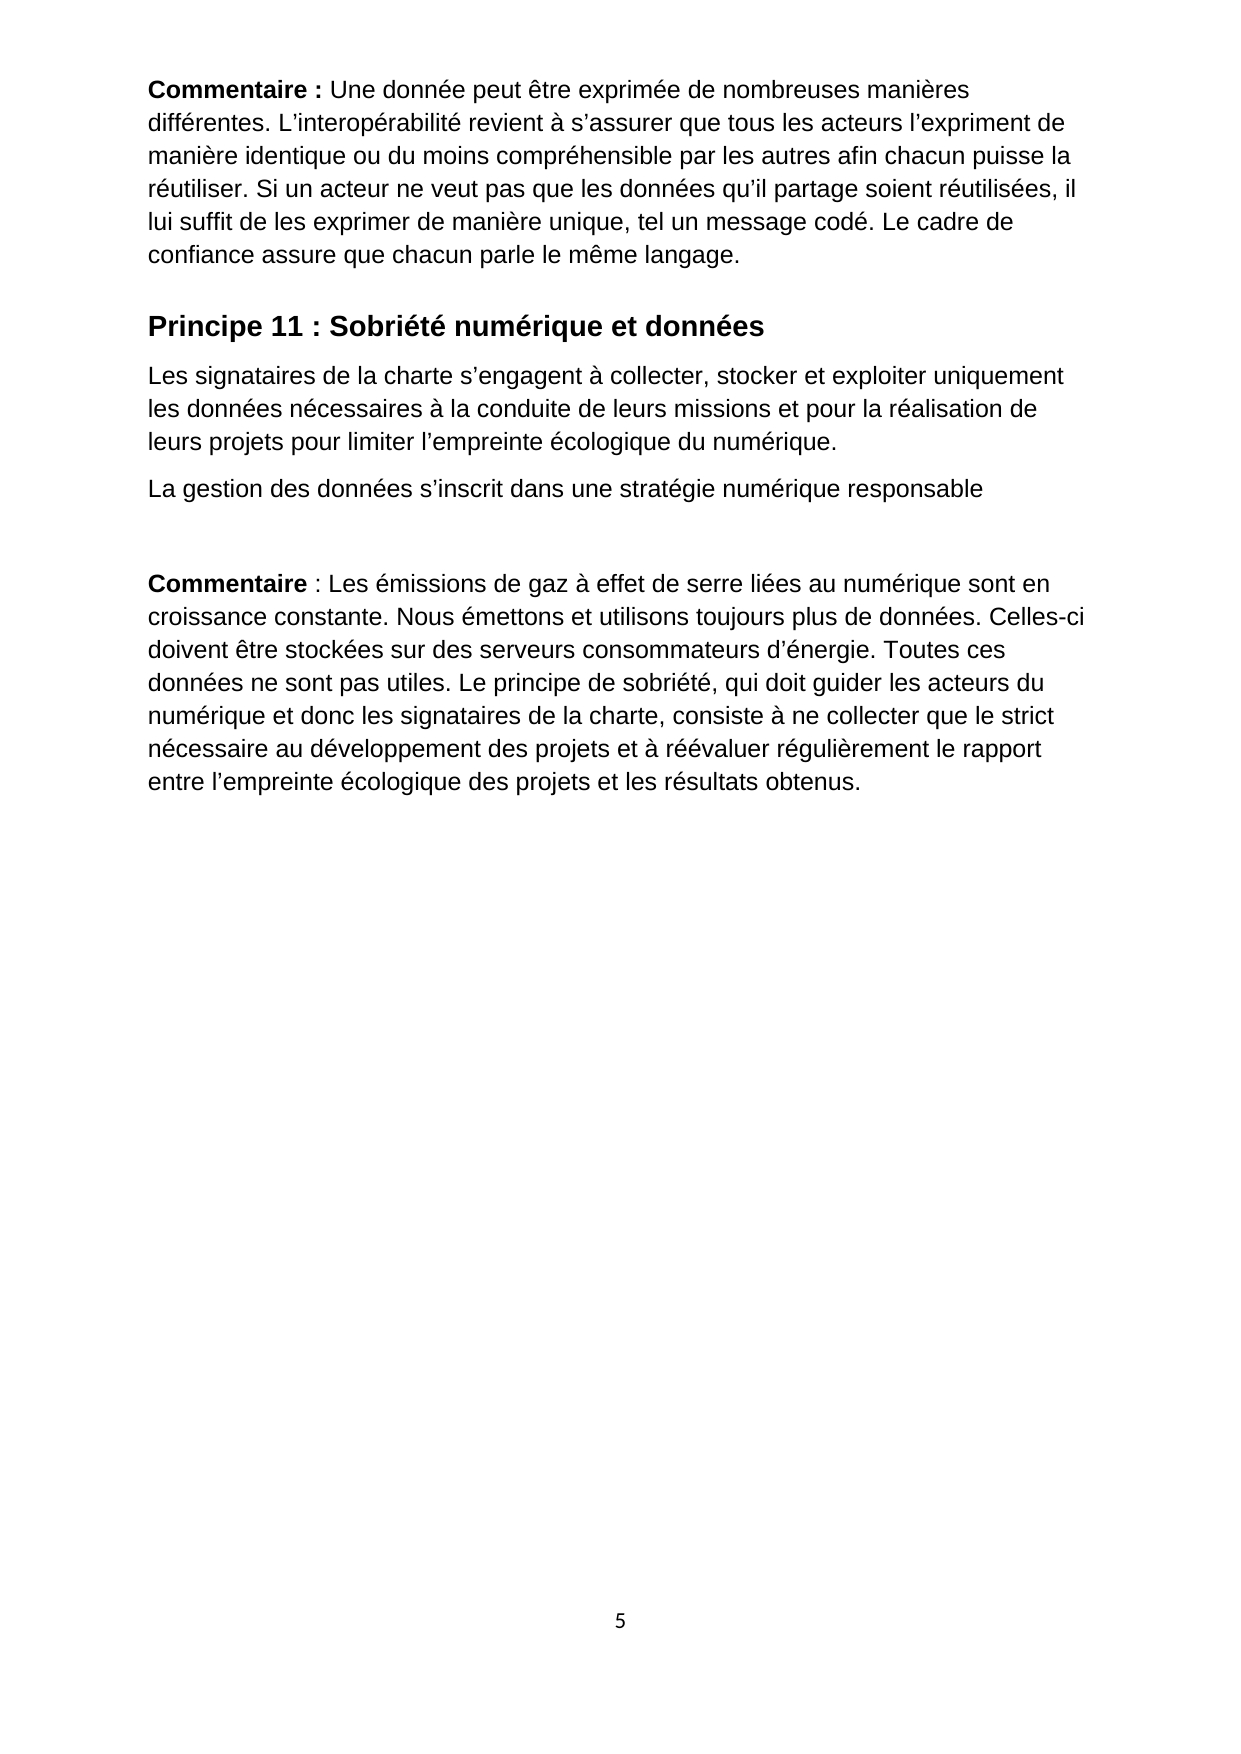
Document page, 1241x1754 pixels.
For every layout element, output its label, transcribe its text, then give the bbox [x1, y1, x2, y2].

text Commentaire : Une donnée peut être exprimée de nombreuses manières différentes. L’interopérabilité revient à s’assurer que tous les acteurs l’expriment de manière identique ou du moins compréhensible par les autres afin chacun puisse la réutiliser. Si un acteur ne veut pas que les données qu’il partage soient réutilisées, il lui suffit de les exprimer de manière unique, tel un message codé. Le cadre de confiance assure que chacun parle le même langage. [148, 75, 1093, 269]
text Les signataires de la charte s’engagent à collecter, stocker et exploiter uniquement les données nécessaires à la conduite de leurs missions et pour la réalisation de leurs projets pour limiter l’empreinte écologique du numérique. [148, 361, 1093, 456]
text Commentaire : Les émissions de gaz à effet de serre liées au numérique sont en croissance constante. Nous émettons et utilisons toujours plus de données. Celles-ci doivent être stockées sur des serveurs consommateurs d’énergie. Toutes ces données ne sont pas utiles. Le principe de sobriété, qui doit guider les acteurs du numérique et donc les signataires de la charte, consiste à ne collecter que le strict nécessaire au développement des projets et à réévaluer régulièrement le rapport entre l’empreinte écologique des projets et les résultats obtenus. [148, 568, 1093, 795]
subtitle Principe 11 : Sobriété numérique et données [148, 308, 1093, 342]
text La gestion des données s’inscrit dans une stratégie numérique responsable [148, 474, 1093, 503]
